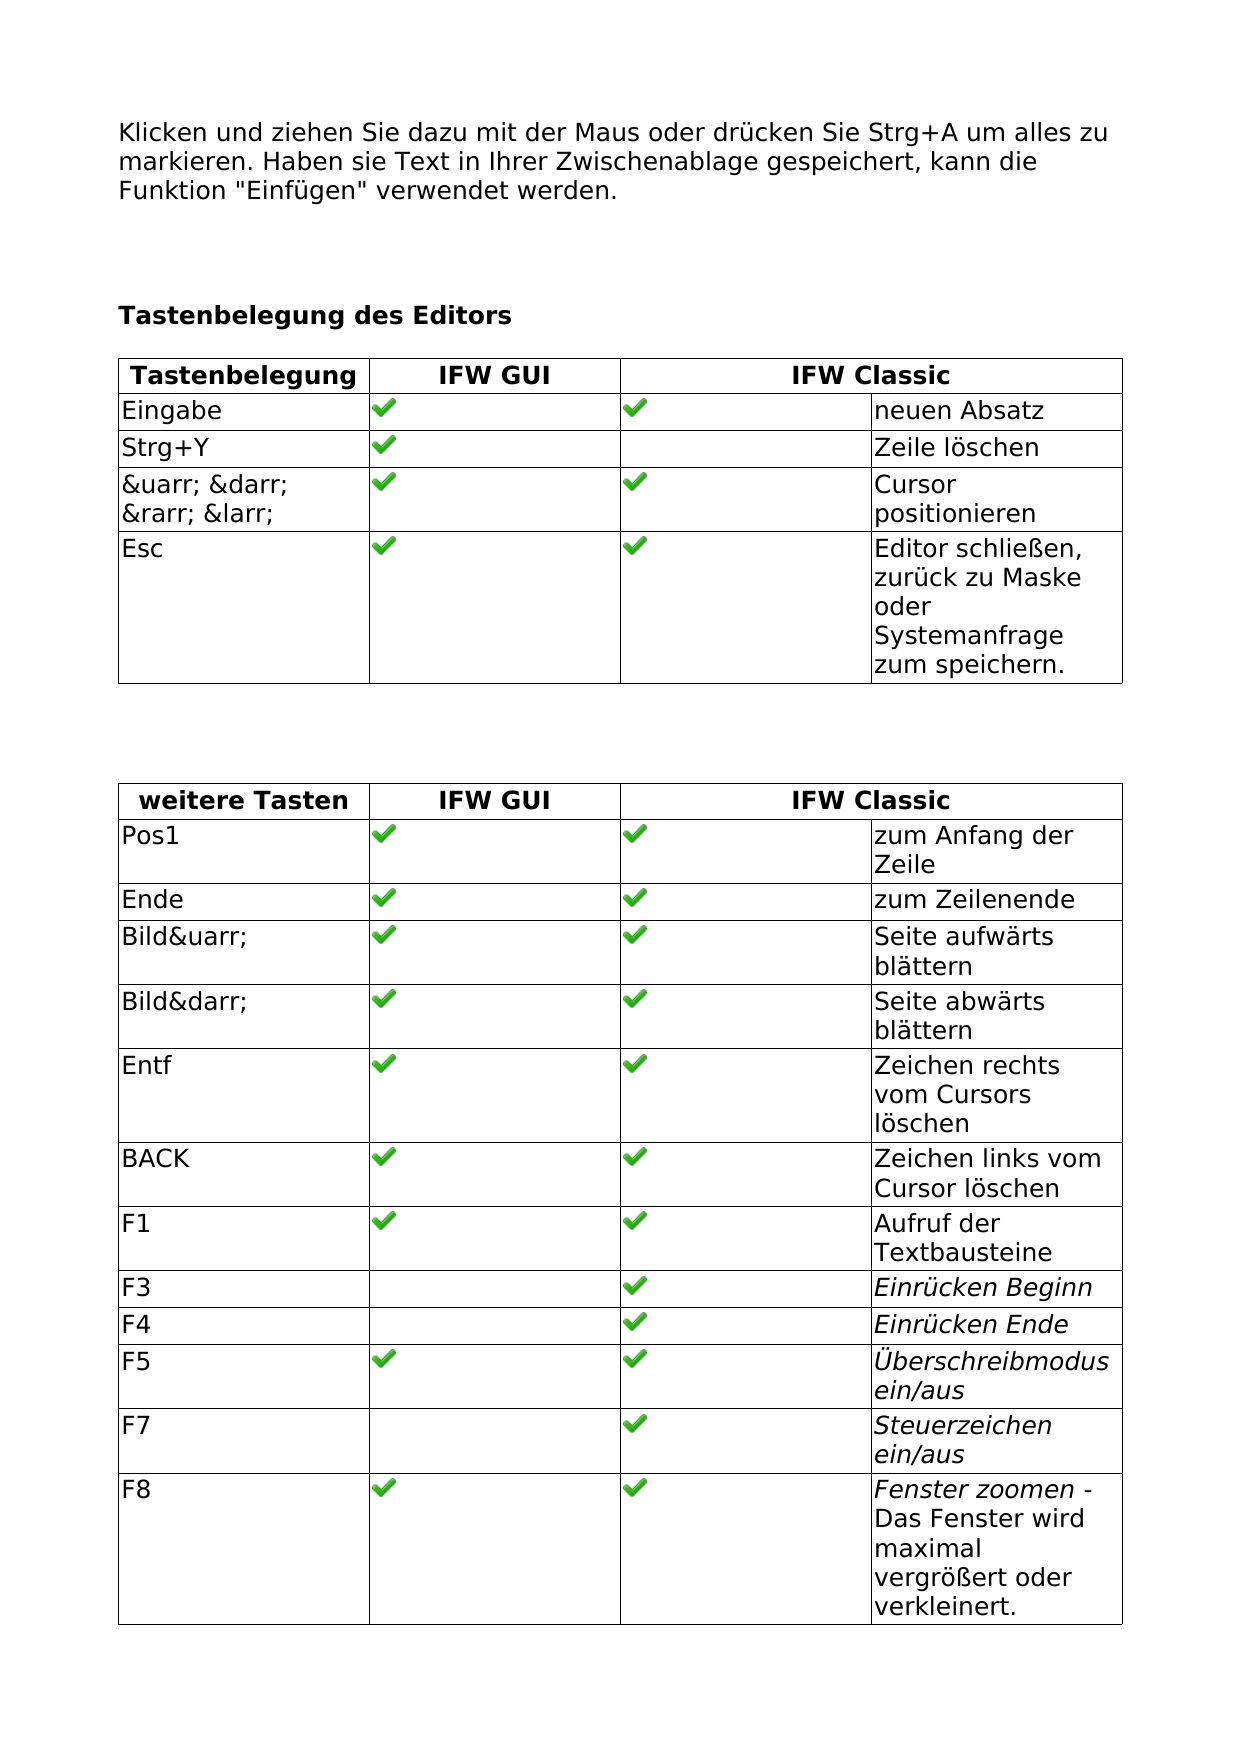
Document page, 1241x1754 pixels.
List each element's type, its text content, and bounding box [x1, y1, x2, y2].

picture [622, 1051, 648, 1077]
table_cell [621, 394, 871, 430]
picture [372, 1208, 397, 1234]
picture [372, 469, 397, 495]
table_cell Bild&darr; [119, 985, 369, 1048]
table_cell F1 [119, 1207, 369, 1270]
table_cell Fenster zoomen - Das Fenster wird maximal vergrößert oder verkleinert. [872, 1474, 1122, 1624]
picture [622, 1273, 648, 1299]
picture [372, 1346, 397, 1372]
table_cell F3 [119, 1271, 369, 1307]
subtitle Tastenbelegung des Editors [118, 301, 1122, 331]
table_cell Entf [119, 1049, 369, 1142]
table_cell F8 [119, 1474, 369, 1624]
table_header IFW Classic [621, 784, 1122, 818]
table_header IFW Classic [621, 359, 1122, 393]
picture [622, 396, 648, 421]
table_cell Einrücken Ende [872, 1308, 1122, 1344]
text Klicken und ziehen Sie dazu mit der Maus oder drücken Sie Strg+A um alles zu markieren. Haben sie Text in Ihrer Zwischenablage gespeichert, kann die Funktion "Einfügen" verwendet werden. [118, 118, 1122, 264]
table_cell &uarr; &darr; &rarr; &larr; [119, 468, 369, 531]
picture [372, 986, 397, 1012]
table_cell [370, 1271, 620, 1307]
table_cell [370, 394, 620, 430]
table_cell Seite abwärts blättern [872, 985, 1122, 1048]
picture [622, 1208, 648, 1234]
table_cell [370, 820, 620, 883]
table_cell zum Zeilenende [872, 884, 1122, 919]
table_cell [621, 985, 871, 1048]
table_cell Cursor positionieren [872, 468, 1122, 531]
table_cell Strg+Y [119, 431, 369, 467]
picture [372, 1051, 397, 1077]
table_cell Ende [119, 884, 369, 919]
table_cell Einrücken Beginn [872, 1271, 1122, 1307]
picture [372, 1475, 397, 1501]
table_cell F7 [119, 1409, 369, 1472]
table_cell [370, 532, 620, 683]
table_cell Pos1 [119, 820, 369, 883]
table_cell [621, 468, 871, 531]
table_cell Esc [119, 532, 369, 683]
table_cell [621, 1271, 871, 1307]
table_cell [621, 1345, 871, 1408]
picture [372, 396, 397, 421]
table_cell [621, 1474, 871, 1624]
table_cell [621, 820, 871, 883]
table_cell [621, 1049, 871, 1142]
table_cell Bild&uarr; [119, 921, 369, 984]
table_cell [621, 884, 871, 919]
table_cell zum Anfang der Zeile [872, 820, 1122, 883]
picture [372, 922, 397, 948]
picture [622, 1310, 648, 1335]
table_cell [370, 1207, 620, 1270]
table_cell Zeile löschen [872, 431, 1122, 467]
table_cell [621, 1207, 871, 1270]
table_cell [370, 1345, 620, 1408]
table_cell Zeichen rechts vom Cursors löschen [872, 1049, 1122, 1142]
picture [372, 432, 397, 458]
table_cell neuen Absatz [872, 394, 1122, 430]
table_cell [370, 468, 620, 531]
table_cell [621, 1308, 871, 1344]
table_cell BACK [119, 1143, 369, 1206]
table_cell Seite aufwärts blättern [872, 921, 1122, 984]
picture [622, 885, 648, 911]
picture [622, 1475, 648, 1501]
table_cell [370, 1143, 620, 1206]
table_cell [370, 1409, 620, 1472]
picture [372, 885, 397, 911]
table_cell F5 [119, 1345, 369, 1408]
table_cell Aufruf der Textbausteine [872, 1207, 1122, 1270]
picture [372, 821, 397, 847]
picture [622, 469, 648, 495]
picture [622, 1144, 648, 1170]
table_header weitere Tasten [119, 784, 369, 818]
picture [622, 922, 648, 948]
table_cell [370, 1308, 620, 1344]
picture [622, 1346, 648, 1372]
table_cell Zeichen links vom Cursor löschen [872, 1143, 1122, 1206]
table_cell [621, 532, 871, 683]
table_header IFW GUI [370, 359, 620, 393]
picture [372, 1144, 397, 1170]
picture [622, 1411, 648, 1437]
table_cell [621, 1143, 871, 1206]
table_cell F4 [119, 1308, 369, 1344]
table_cell [370, 431, 620, 467]
table_cell Editor schließen, zurück zu Maske oder Systemanfrage zum speichern. [872, 532, 1122, 683]
table_cell [370, 921, 620, 984]
table_header IFW GUI [370, 784, 620, 818]
table_cell Steuerzeichen ein/aus [872, 1409, 1122, 1472]
picture [622, 986, 648, 1012]
table_header Tastenbelegung [119, 359, 369, 393]
table_cell [370, 884, 620, 919]
table_cell [621, 431, 871, 467]
table_cell [370, 1474, 620, 1624]
picture [622, 534, 648, 559]
picture [372, 534, 397, 559]
table_cell [370, 1049, 620, 1142]
table_cell [370, 985, 620, 1048]
table_cell Überschreibmodus ein/aus [872, 1345, 1122, 1408]
table_cell Eingabe [119, 394, 369, 430]
table_cell [621, 1409, 871, 1472]
picture [622, 821, 648, 847]
table_cell [621, 921, 871, 984]
